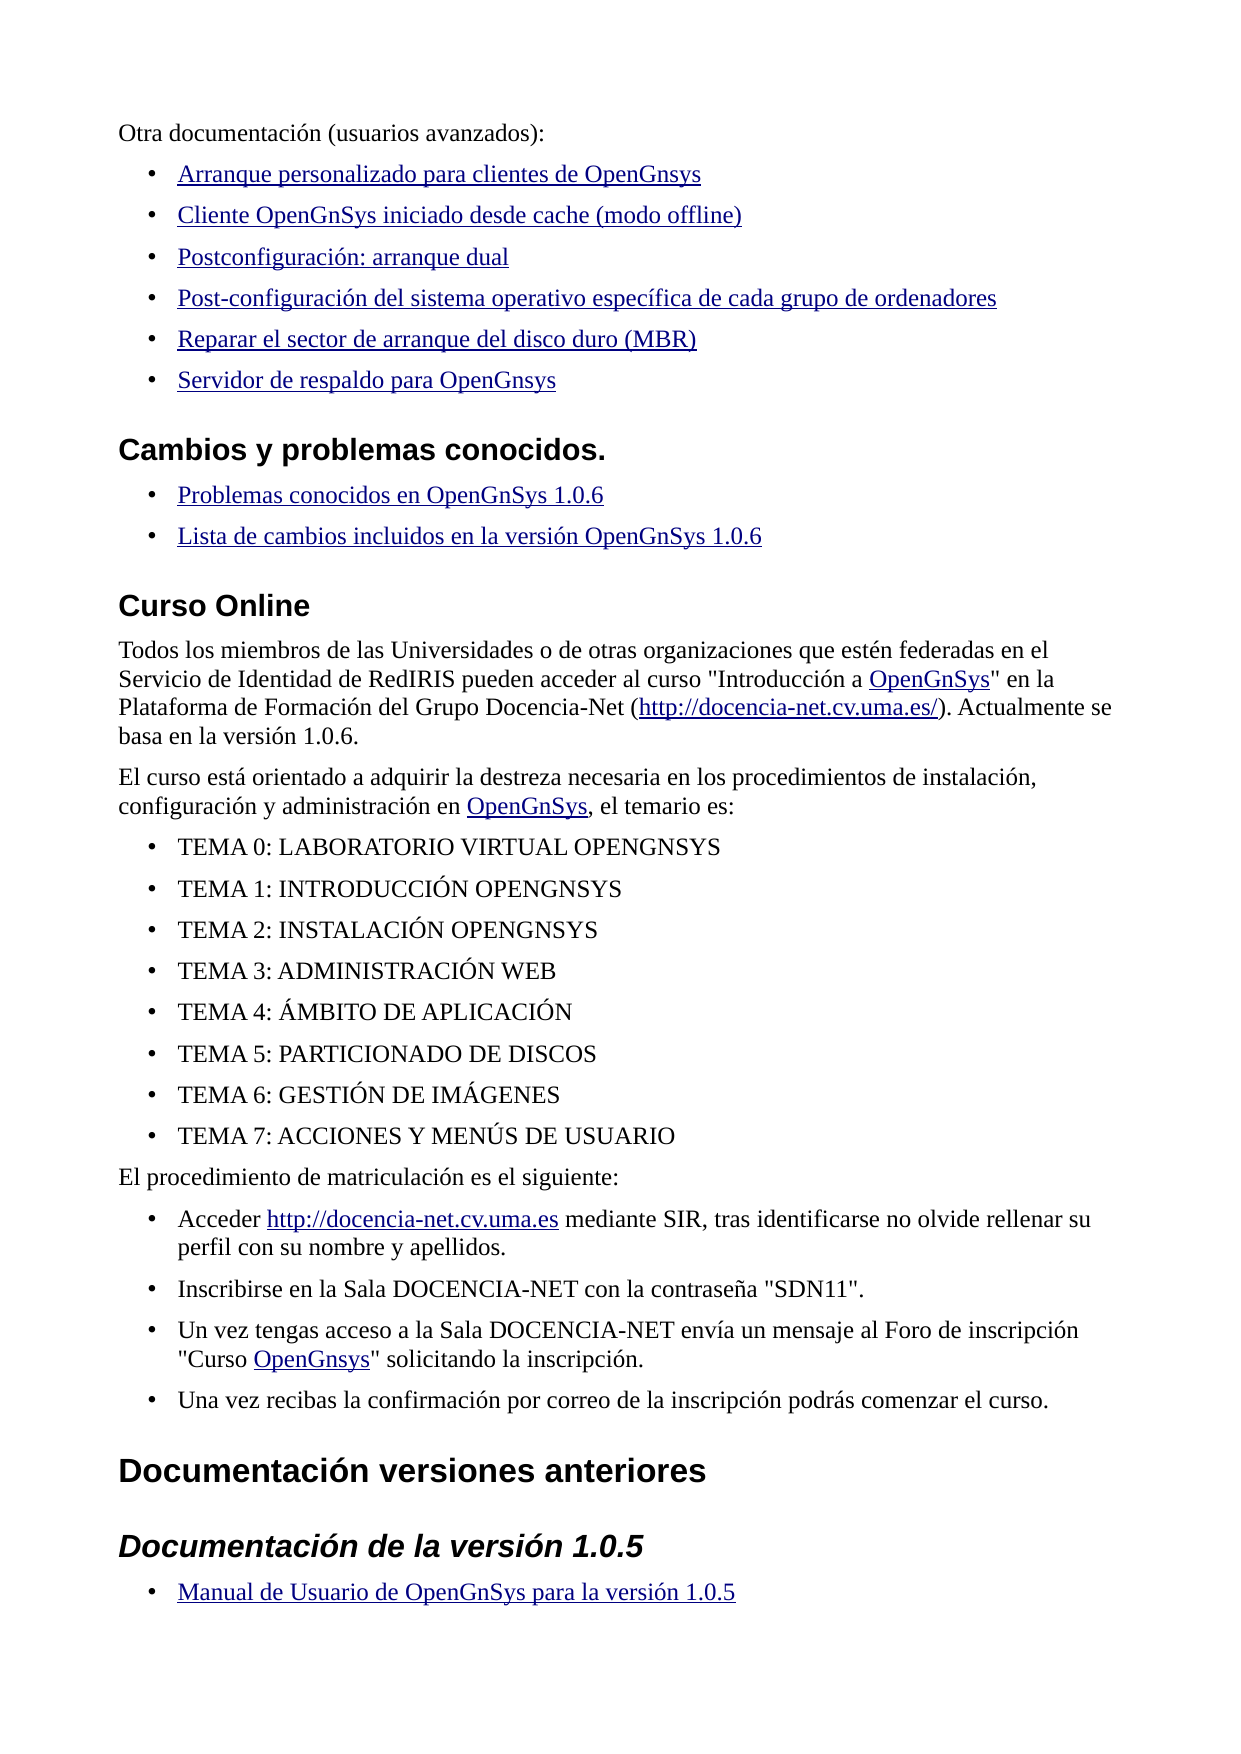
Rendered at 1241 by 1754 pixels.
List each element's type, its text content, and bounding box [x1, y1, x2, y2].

list Postconfiguración: arranque dual [148, 242, 1122, 271]
list TEMA 4: ÁMBITO DE APLICACIÓN [148, 997, 1122, 1026]
list Servidor de respaldo para OpenGnsys [148, 366, 1122, 394]
text Otra documentación (usuarios avanzados): [118, 118, 1122, 147]
list Problemas conocidos en OpenGnSys 1.0.6 [148, 480, 1122, 508]
subtitle Curso Online [118, 587, 1122, 622]
list Arranque personalizado para clientes de OpenGnsys [148, 159, 1122, 188]
text Todos los miembros de las Universidades o de otras organizaciones que estén federadas en el Servicio de Identidad de RedIRIS pueden acceder al curso "Introducción a OpenGnSys" en la Plataforma de Formación del Grupo Docencia-Net (​http://docencia-net.cv.uma.es/). Actualmente se basa en la versión 1.0.6. [118, 635, 1122, 750]
list TEMA 0: LABORATORIO VIRTUAL OPENGNSYS [148, 832, 1122, 861]
list Lista de cambios incluidos en la versión OpenGnSys 1.0.6 [148, 521, 1122, 550]
list TEMA 2: INSTALACIÓN OPENGNSYS [148, 915, 1122, 944]
list Acceder ​http://docencia-net.cv.uma.es mediante SIR, tras identificarse no olvide rellenar su perfil con su nombre y apellidos. [148, 1204, 1122, 1261]
list TEMA 1: INTRODUCCIÓN OPENGNSYS [148, 874, 1122, 902]
subtitle Documentación de la versión 1.0.5 [118, 1527, 1122, 1564]
list TEMA 5: PARTICIONADO DE DISCOS [148, 1039, 1122, 1067]
list Post-configuración del sistema operativo específica de cada grupo de ordenadores [148, 283, 1122, 312]
list TEMA 7: ACCIONES Y MENÚS DE USUARIO [148, 1121, 1122, 1150]
text El curso está orientado a adquirir la destreza necesaria en los procedimientos de instalación, configuración y administración en OpenGnSys, el temario es: [118, 762, 1122, 820]
subtitle Cambios y problemas conocidos. [118, 432, 1122, 467]
list Manual de Usuario de OpenGnSys para la versión 1.0.5 [148, 1577, 1122, 1606]
list TEMA 6: GESTIÓN DE IMÁGENES [148, 1080, 1122, 1109]
list Un vez tengas acceso a la Sala DOCENCIA-NET envía un mensaje al Foro de inscripción "Curso OpenGnsys" solicitando la inscripción. [148, 1315, 1122, 1372]
list Cliente OpenGnSys iniciado desde cache (modo offline) [148, 201, 1122, 229]
list TEMA 3: ADMINISTRACIÓN WEB [148, 956, 1122, 985]
list Inscribirse en la Sala DOCENCIA-NET con la contraseña "SDN11". [148, 1274, 1122, 1302]
subtitle Documentación versiones anteriores [118, 1451, 1122, 1490]
list Una vez recibas la confirmación por correo de la inscripción podrás comenzar el curso. [148, 1385, 1122, 1414]
text El procedimiento de matriculación es el siguiente: [118, 1162, 1122, 1191]
list Reparar el sector de arranque del disco duro (MBR) [148, 324, 1122, 353]
